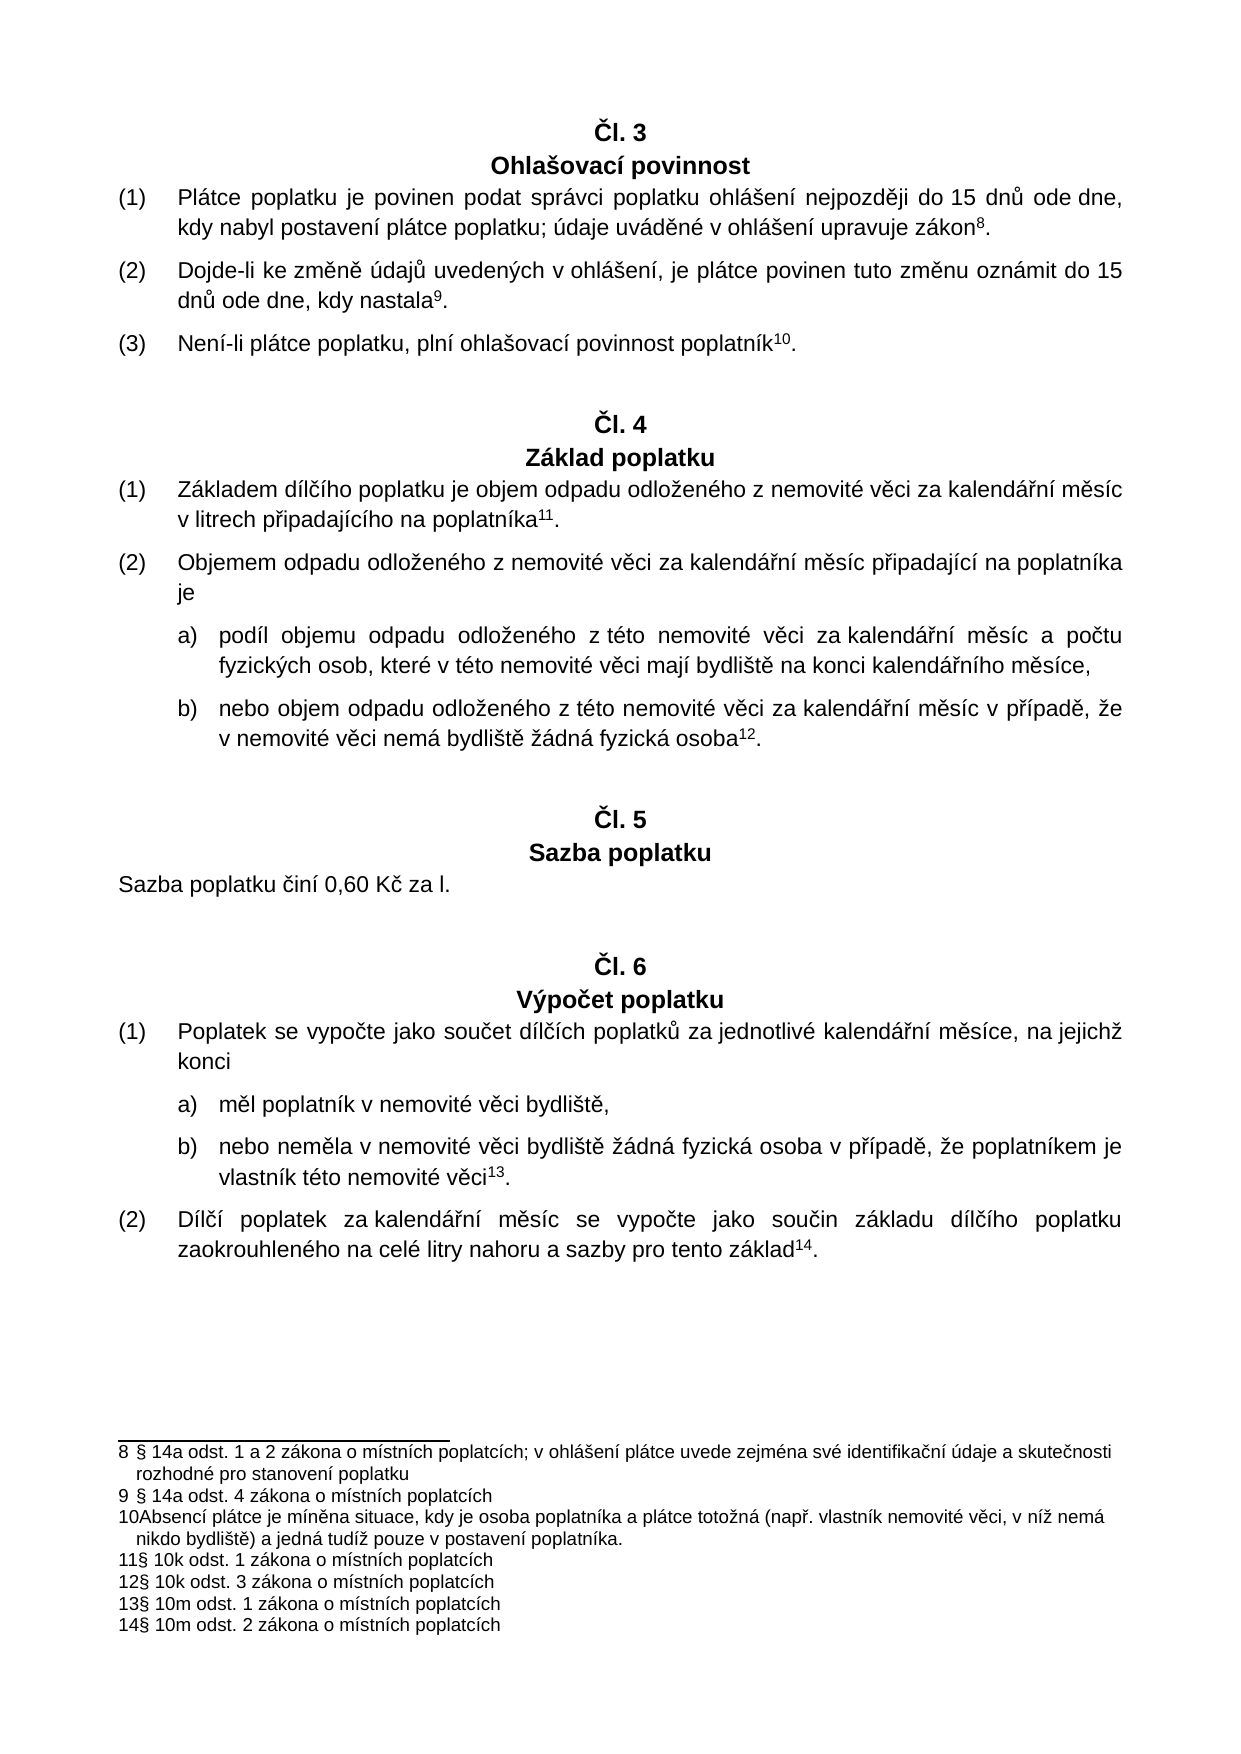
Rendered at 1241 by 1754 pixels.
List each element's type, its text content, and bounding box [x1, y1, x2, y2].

list podíl objemu odpadu odloženého z této nemovité věci za kalendářní měsíc a počtu fyzických osob, které v této nemovité věci mají bydliště na konci kalendářního měsíce, [177, 622, 1122, 679]
list § 10m odst. 1 zákona o místních poplatcích [118, 1592, 1122, 1614]
subtitle Čl. 5 Sazba poplatku [118, 805, 1122, 867]
list Dílčí poplatek za kalendářní měsíc se vypočte jako součin základu dílčího poplatku zaokrouhleného na celé litry nahoru a sazby pro tento základ. [118, 1206, 1122, 1263]
list § 14a odst. 4 zákona o místních poplatcích [118, 1484, 1122, 1506]
list měl poplatník v nemovité věci bydliště, [177, 1091, 1122, 1117]
list Objemem odpadu odloženého z nemovité věci za kalendářní měsíc připadající na poplatníka je [118, 549, 1122, 606]
list Není-li plátce poplatku, plní ohlašovací povinnost poplatník. [118, 330, 1122, 356]
list nebo neměla v nemovité věci bydliště žádná fyzická osoba v případě, že poplatníkem je vlastník této nemovité věci. [177, 1133, 1122, 1190]
list § 14a odst. 1 a 2 zákona o místních poplatcích; v ohlášení plátce uvede zejména své identifikační údaje a skutečnosti rozhodné pro stanovení poplatku [118, 1441, 1122, 1484]
list § 10k odst. 1 zákona o místních poplatcích [118, 1549, 1122, 1571]
list Poplatek se vypočte jako součet dílčích poplatků za jednotlivé kalendářní měsíce, na jejichž konci [118, 1018, 1122, 1074]
list Základem dílčího poplatku je objem odpadu odloženého z nemovité věci za kalendářní měsíc v litrech připadajícího na poplatníka. [118, 476, 1122, 533]
subtitle Čl. 6 Výpočet poplatku [118, 952, 1122, 1013]
list § 10m odst. 2 zákona o místních poplatcích [118, 1614, 1122, 1635]
list Absencí plátce je míněna situace, kdy je osoba poplatníka a plátce totožná (např. vlastník nemovité věci, v níž nemá nikdo bydliště) a jedná tudíž pouze v postavení poplatníka. [118, 1506, 1122, 1549]
list § 10k odst. 3 zákona o místních poplatcích [118, 1571, 1122, 1592]
subtitle Čl. 4 Základ poplatku [118, 410, 1122, 472]
text Sazba poplatku činí 0,60 Kč za l. [118, 871, 1122, 898]
list Dojde-li ke změně údajů uvedených v ohlášení, je plátce povinen tuto změnu oznámit do 15 dnů ode dne, kdy nastala. [118, 257, 1122, 314]
subtitle Čl. 3 Ohlašovací povinnost [118, 118, 1122, 180]
list nebo objem odpadu odloženého z této nemovité věci za kalendářní měsíc v případě, že v nemovité věci nemá bydliště žádná fyzická osoba. [177, 695, 1122, 752]
list Plátce poplatku je povinen podat správci poplatku ohlášení nejpozději do 15 dnů ode dne, kdy nabyl postavení plátce poplatku; údaje uváděné v ohlášení upravuje zákon. [118, 184, 1122, 241]
